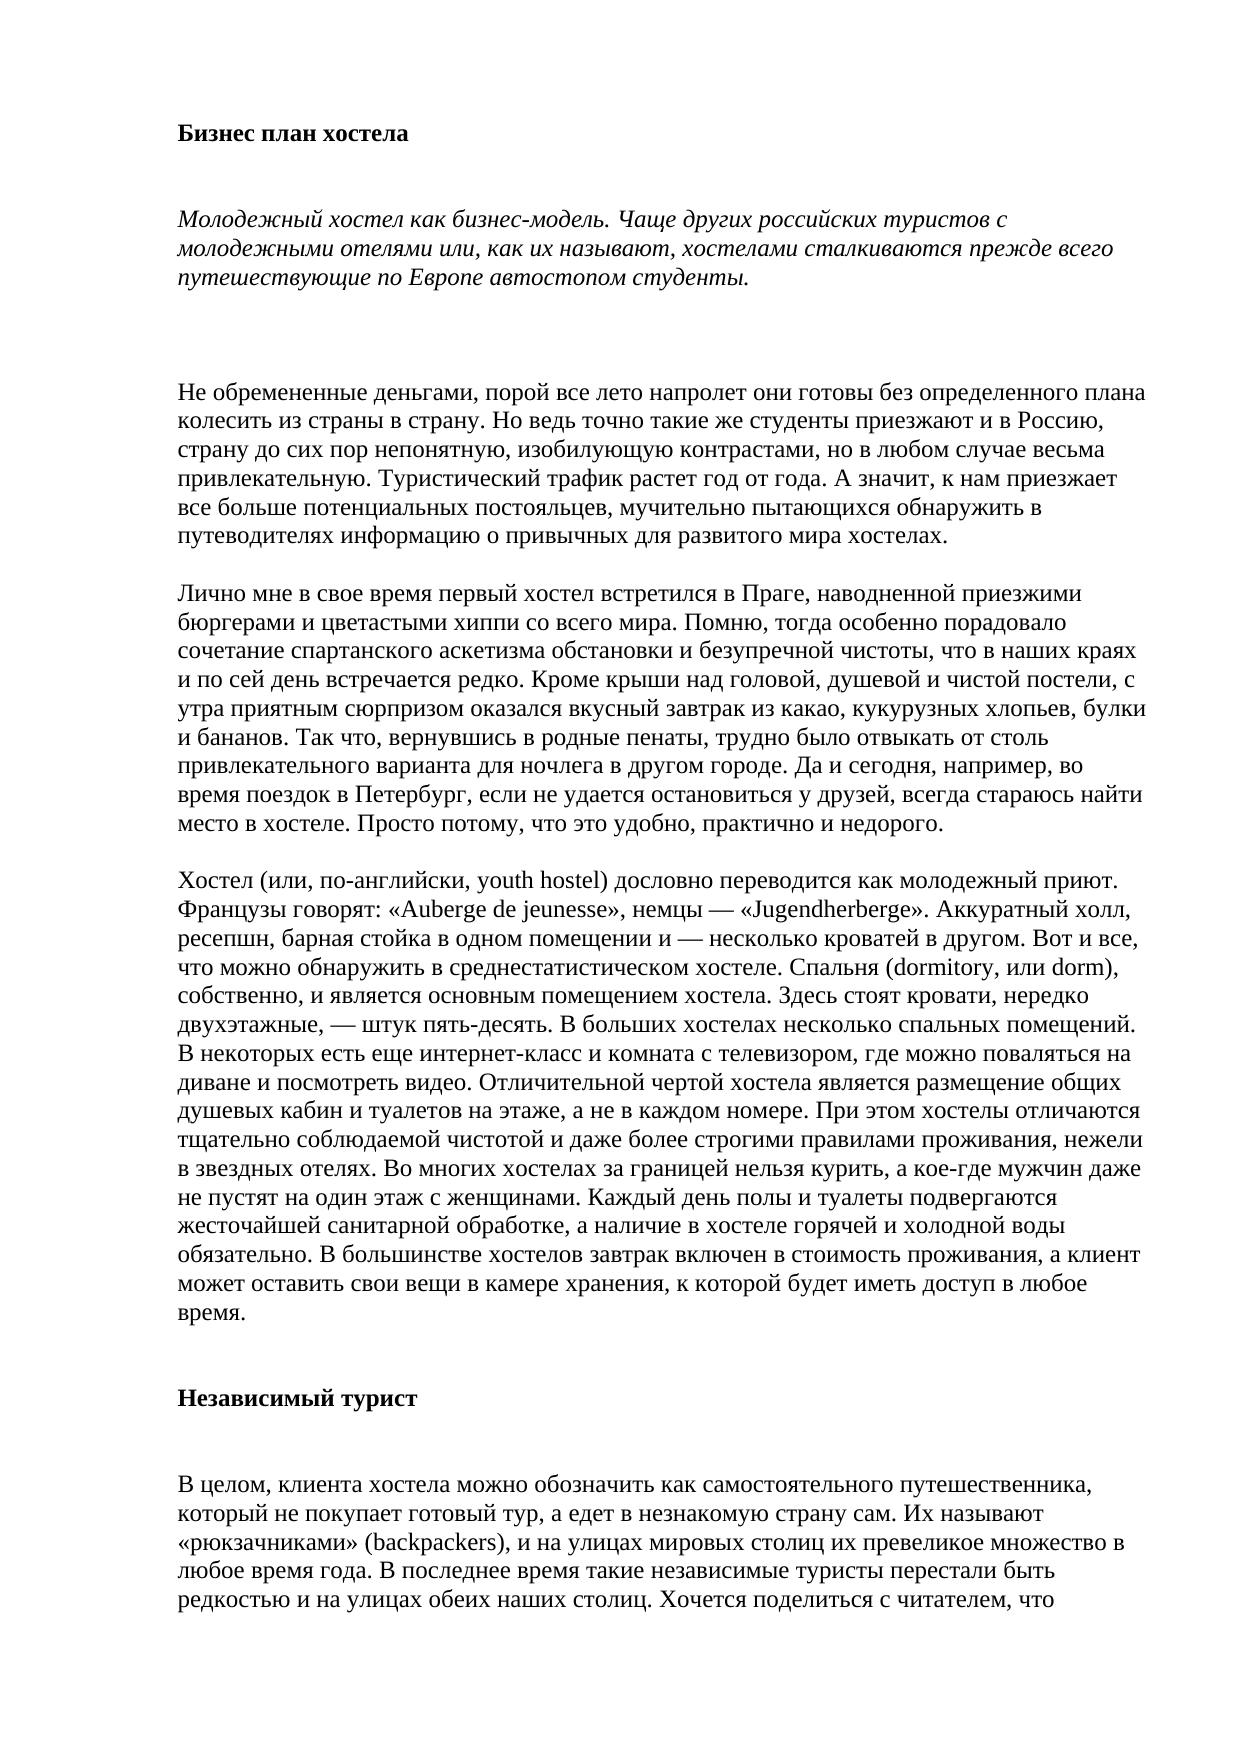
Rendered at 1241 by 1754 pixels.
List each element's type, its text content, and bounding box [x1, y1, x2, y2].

text Бизнес план хостела [177, 118, 1152, 147]
text Не обремененные деньгами, порой все лето напролет они готовы без определенного плана колесить из страны в страну. Но ведь точно такие же студенты приезжают и в Россию, страну до сих пор непонятную, изобилующую контрастами, но в любом случае весьма привлекательную. Туристический трафик растет год от года. А значит, к нам приезжает все больше потенциальных постояльцев, мучительно пытающихся обнаружить в путеводителях информацию о привычных для развитого мира хостелах. [177, 377, 1152, 549]
text Независимый турист [177, 1383, 1152, 1412]
text Молодежный хостел как бизнес-модель. Чаще других российских туристов с молодежными отелями или, как их называют, хостелами сталкиваются прежде всего путешествующие по Европе автостопом студенты. [177, 204, 1152, 291]
text Лично мне в свое время первый хостел встретился в Праге, наводненной приезжими бюргерами и цветастыми хиппи со всего мира. Помню, тогда особенно порадовало сочетание спартанского аскетизма обстановки и безупречной чистоты, что в наших краях и по сей день встречается редко. Кроме крыши над головой, душевой и чистой постели, с утра приятным сюрпризом оказался вкусный завтрак из какао, кукурузных хлопьев, булки и бананов. Так что, вернувшись в родные пенаты, трудно было отвыкать от столь привлекательного варианта для ночлега в другом городе. Да и сегодня, например, во время поездок в Петербург, если не удается остановиться у друзей, всегда стараюсь найти место в хостеле. Просто потому, что это удобно, практично и недорого. [177, 578, 1152, 837]
text Хостел (или, по-английски, youth hostel) дословно переводится как молодежный приют. Французы говорят: «Auberge de jeunesse», немцы — «Jugendherberge». Аккуратный холл, ресепшн, барная стойка в одном помещении и — несколько кроватей в другом. Вот и все, что можно обнаружить в среднестатистическом хостеле. Спальня (dormitory, или dorm), собственно, и является основным помещением хостела. Здесь стоят кровати, нередко двухэтажные, — штук пять-десять. В больших хостелах несколько спальных помещений. В некоторых есть еще интернет-класс и комната с телевизором, где можно поваляться на диване и посмотреть видео. Отличительной чертой хостела является размещение общих душевых кабин и туалетов на этаже, а не в каждом номере. При этом хостелы отличаются тщательно соблюдаемой чистотой и даже более строгими правилами проживания, нежели в звездных отелях. Во многих хостелах за границей нельзя курить, а кое-где мужчин даже не пустят на один этаж с женщинами. Каждый день полы и туалеты подвергаются жесточайшей санитарной обработке, а наличие в хостеле горячей и холодной воды обязательно. В большинстве хостелов завтрак включен в стоимость проживания, а клиент может оставить свои вещи в камере хранения, к которой будет иметь доступ в любое время. [177, 866, 1152, 1326]
text В целом, клиента хостела можно обозначить как самостоятельного путешественника, который не покупает готовый тур, а едет в незнакомую страну сам. Их называют «рюкзачниками» (backpackers), и на улицах мировых столиц их превеликое множество в любое время года. В последнее время такие независимые туристы перестали быть редкостью и на улицах обеих наших столиц. Хочется поделиться с читателем, что [177, 1469, 1152, 1613]
